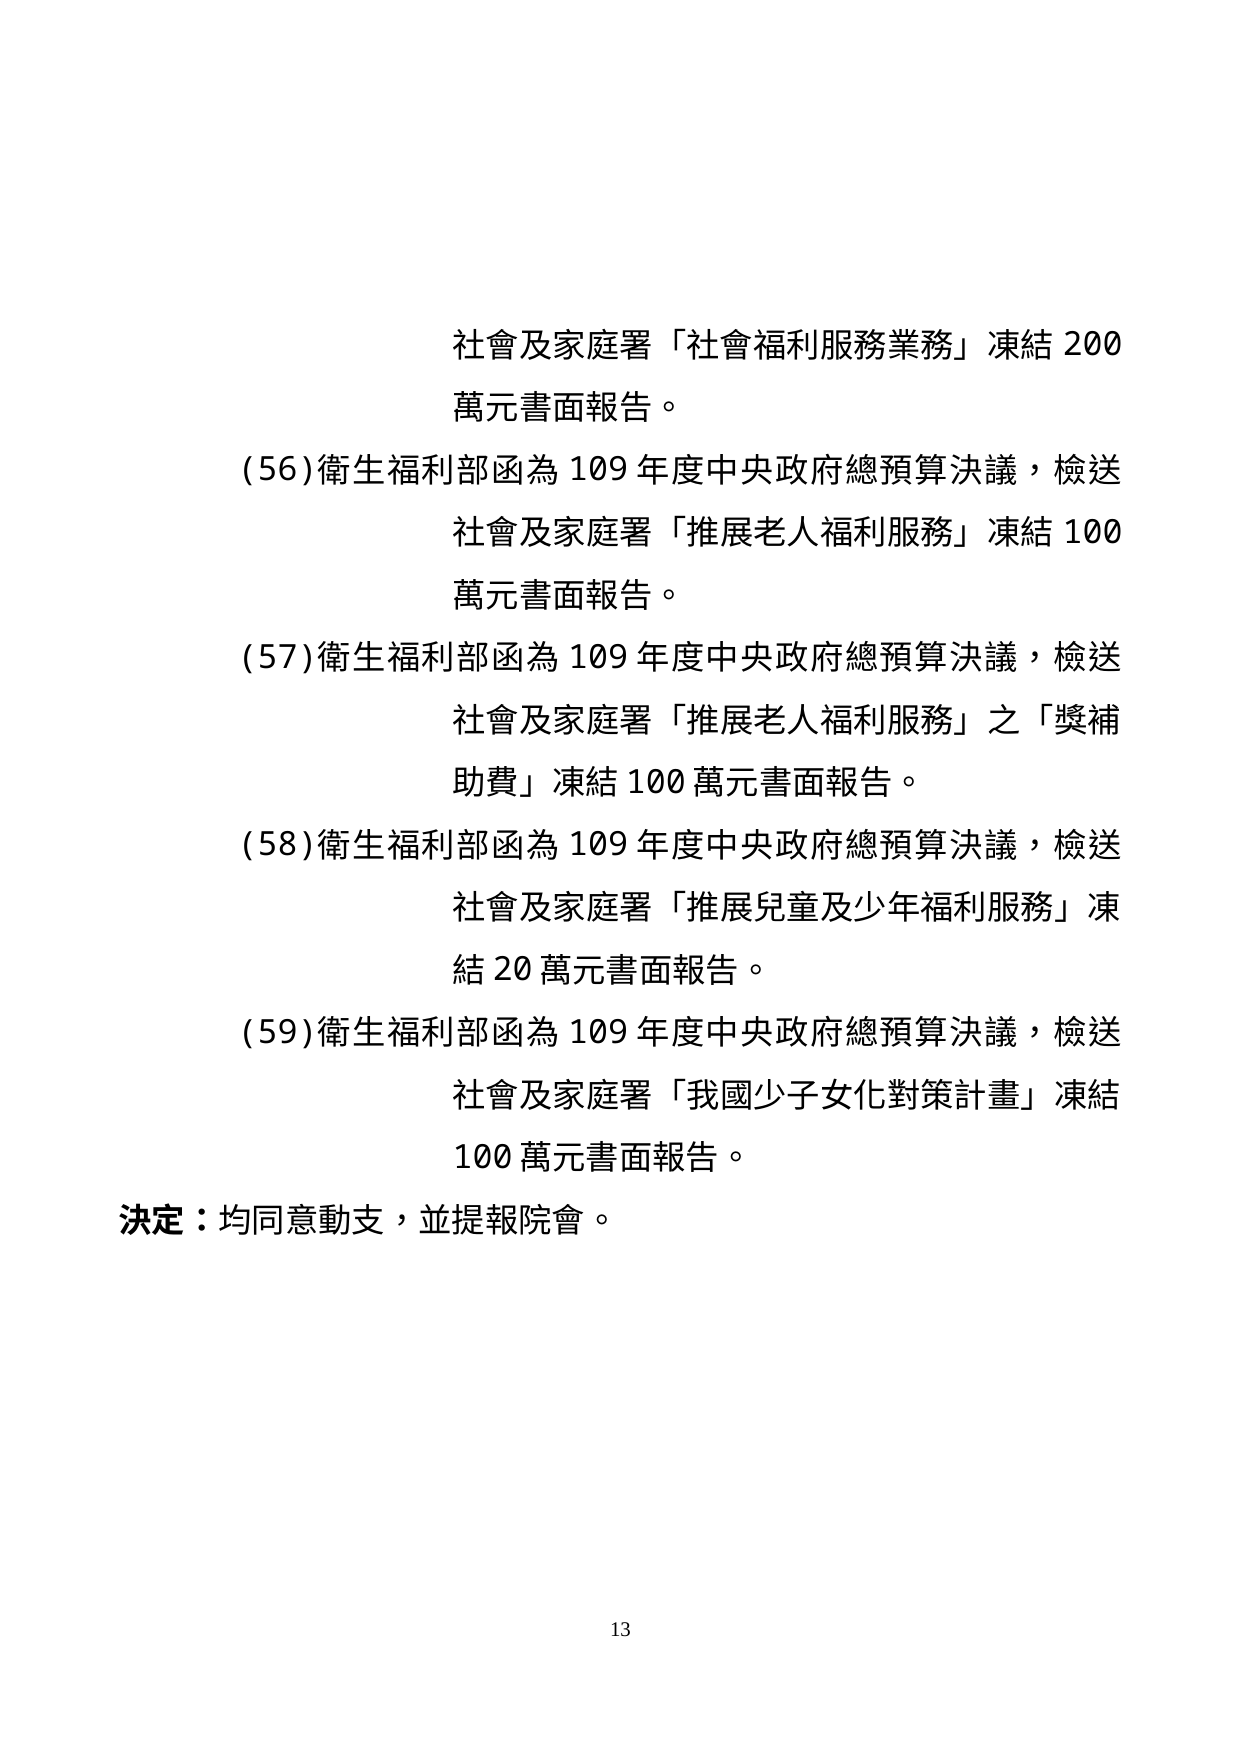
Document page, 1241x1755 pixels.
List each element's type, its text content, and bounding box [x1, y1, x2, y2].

list 衛生福利部函為109年度中央政府總預算決議，檢送社會及家庭署「推展老人福利服務」之「獎補助費」凍結100萬元書面報告。 [237, 613, 1122, 801]
list 衛生福利部函為109年度中央政府總預算決議，檢送社會及家庭署「推展兒童及少年福利服務」凍結20萬元書面報告。 [237, 801, 1122, 988]
list 社會及家庭署「社會福利服務業務」凍結200萬元書面報告。 [237, 301, 1122, 426]
list 衛生福利部函為109年度中央政府總預算決議，檢送社會及家庭署「推展老人福利服務」凍結100萬元書面報告。 [237, 426, 1122, 613]
list 衛生福利部函為109年度中央政府總預算決議，檢送社會及家庭署「我國少子女化對策計畫」凍結100萬元書面報告。 [237, 988, 1122, 1176]
text 決定：均同意動支，並提報院會。 [118, 1176, 1122, 1238]
